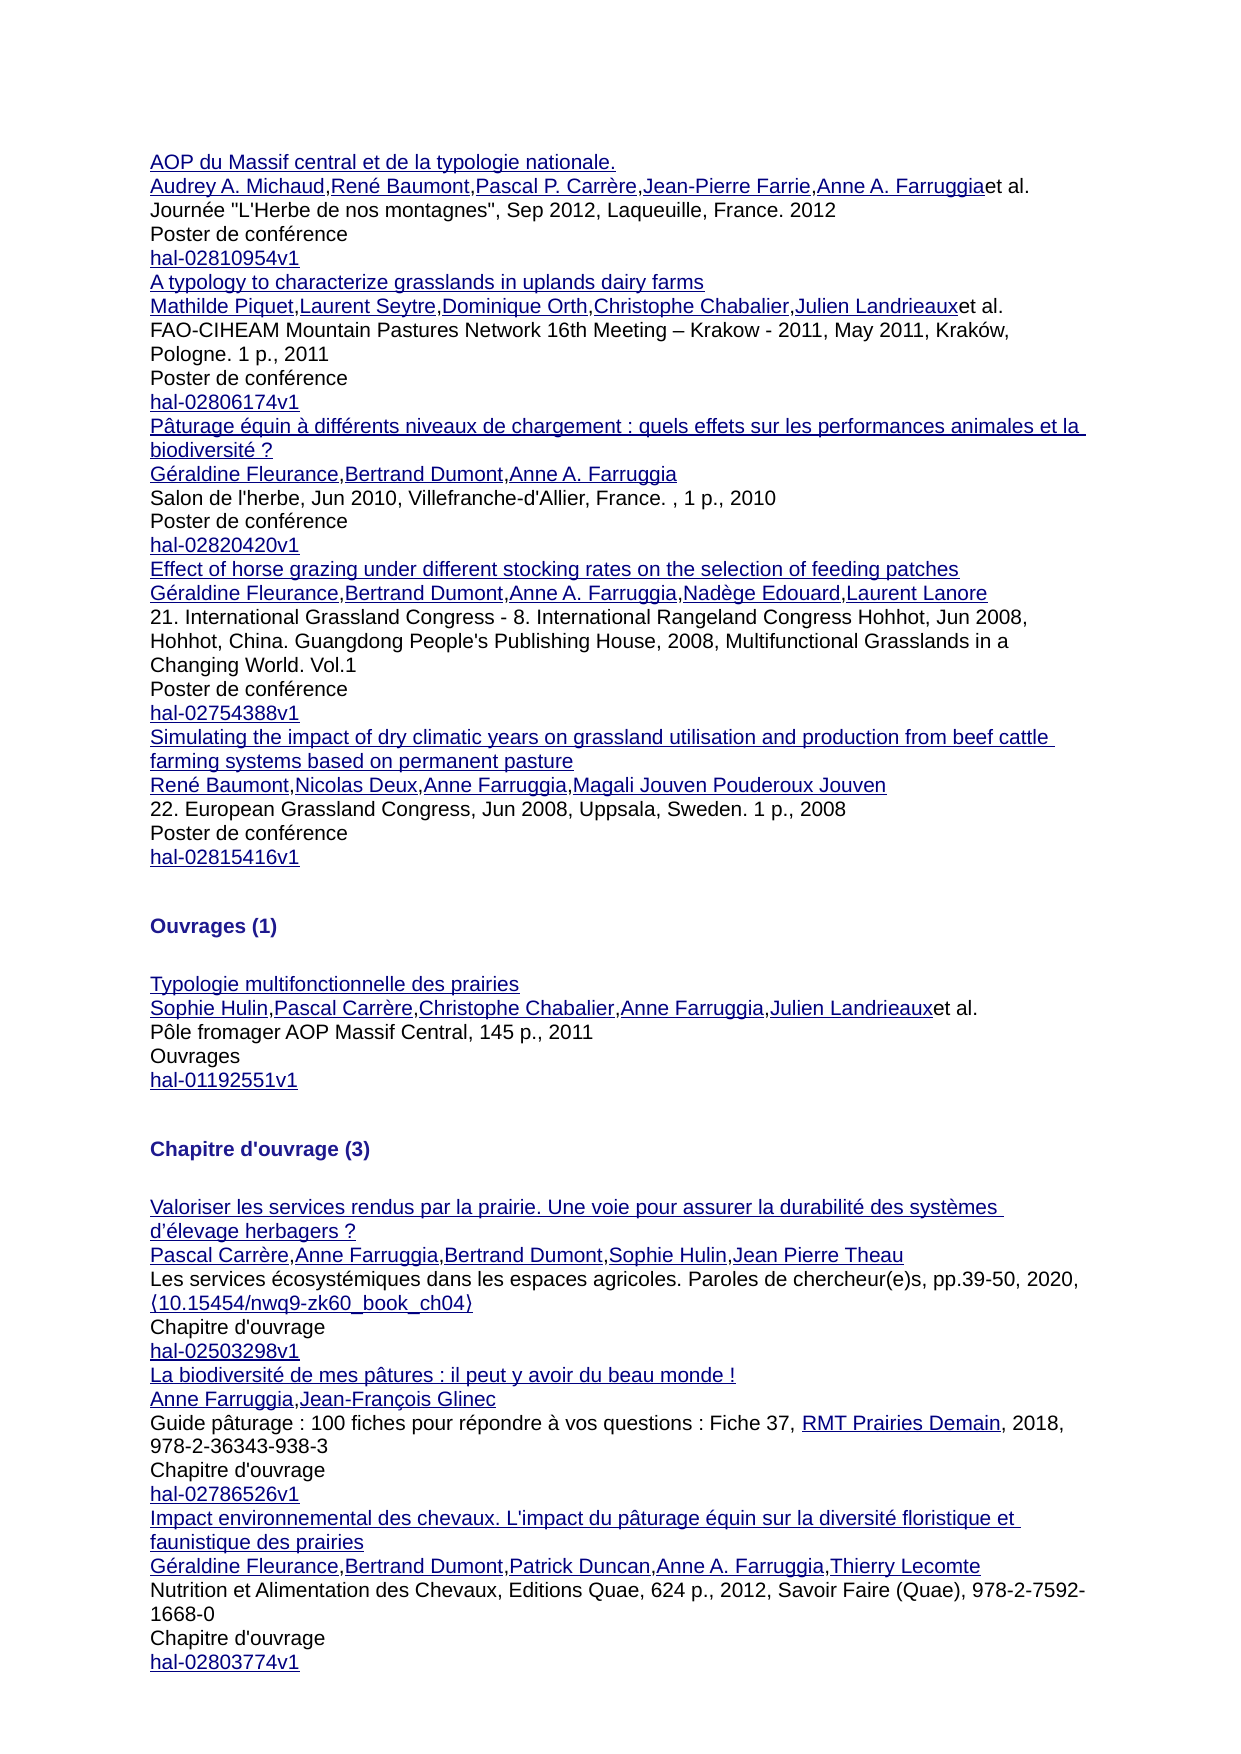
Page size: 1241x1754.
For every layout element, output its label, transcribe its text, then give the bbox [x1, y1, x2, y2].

table_header Typologie multifonctionnelle des prairies Sophie Hulin,Pascal Carrère,Christophe Chabalier,Anne Farruggia,Julien Landrieauxet al. Pôle fromager AOP Massif Central, 145 p., 2011 Ouvrages hal-01192551v1 [150, 972, 1090, 1092]
subtitle Ouvrages (1) [150, 913, 1090, 937]
table_cell Pâturage équin à différents niveaux de chargement : quels effets sur les performances animales et la biodiversité ? Géraldine Fleurance,Bertrand Dumont,Anne A. Farruggia Salon de l'herbe, Jun 2010, Villefranche-d'Allier, France. , 1 p., 2010 Poster de conférence hal-02820420v1 [150, 414, 1090, 557]
table_cell Simulating the impact of dry climatic years on grassland utilisation and production from beef cattle farming systems based on permanent pasture René Baumont,Nicolas Deux,Anne Farruggia,Magali Jouven Pouderoux Jouven 22. European Grassland Congress, Jun 2008, Uppsala, Sweden. 1 p., 2008 Poster de conférence hal-02815416v1 [150, 725, 1090, 869]
table_header Valoriser les services rendus par la prairie. Une voie pour assurer la durabilité des systèmes d’élevage herbagers ? Pascal Carrère,Anne Farruggia,Bertrand Dumont,Sophie Hulin,Jean Pierre Theau Les services écosystémiques dans les espaces agricoles. Paroles de chercheur(e)s, pp.39-50, 2020, ⟨10.15454/nwq9-zk60_book_ch04⟩ Chapitre d'ouvrage hal-02503298v1 [150, 1195, 1090, 1362]
table_cell AOP du Massif central et de la typologie nationale. Audrey A. Michaud,René Baumont,Pascal P. Carrère,Jean-Pierre Farrie,Anne A. Farruggiaet al. Journée "L'Herbe de nos montagnes", Sep 2012, Laqueuille, France. 2012 Poster de conférence hal-02810954v1 [150, 150, 1090, 270]
subtitle Chapitre d'ouvrage (3) [150, 1136, 1090, 1160]
table_cell A typology to characterize grasslands in uplands dairy farms Mathilde Piquet,Laurent Seytre,Dominique Orth,Christophe Chabalier,Julien Landrieauxet al. FAO-CIHEAM Mountain Pastures Network 16th Meeting – Krakow - 2011, May 2011, Kraków, Pologne. 1 p., 2011 Poster de conférence hal-02806174v1 [150, 270, 1090, 413]
table_cell Impact environnemental des chevaux. L'impact du pâturage équin sur la diversité floristique et faunistique des prairies Géraldine Fleurance,Bertrand Dumont,Patrick Duncan,Anne A. Farruggia,Thierry Lecomte Nutrition et Alimentation des Chevaux, Editions Quae, 624 p., 2012, Savoir Faire (Quae), 978-2-7592-1668-0 Chapitre d'ouvrage hal-02803774v1 [150, 1506, 1090, 1674]
table_cell La biodiversité de mes pâtures : il peut y avoir du beau monde ! Anne Farruggia,Jean-François Glinec Guide pâturage : 100 fiches pour répondre à vos questions : Fiche 37, RMT Prairies Demain, 2018, 978-2-36343-938-3 Chapitre d'ouvrage hal-02786526v1 [150, 1363, 1090, 1506]
table_cell Effect of horse grazing under different stocking rates on the selection of feeding patches Géraldine Fleurance,Bertrand Dumont,Anne A. Farruggia,Nadège Edouard,Laurent Lanore 21. International Grassland Congress - 8. International Rangeland Congress Hohhot, Jun 2008, Hohhot, China. Guangdong People's Publishing House, 2008, Multifunctional Grasslands in a Changing World. Vol.1 Poster de conférence hal-02754388v1 [150, 557, 1090, 725]
